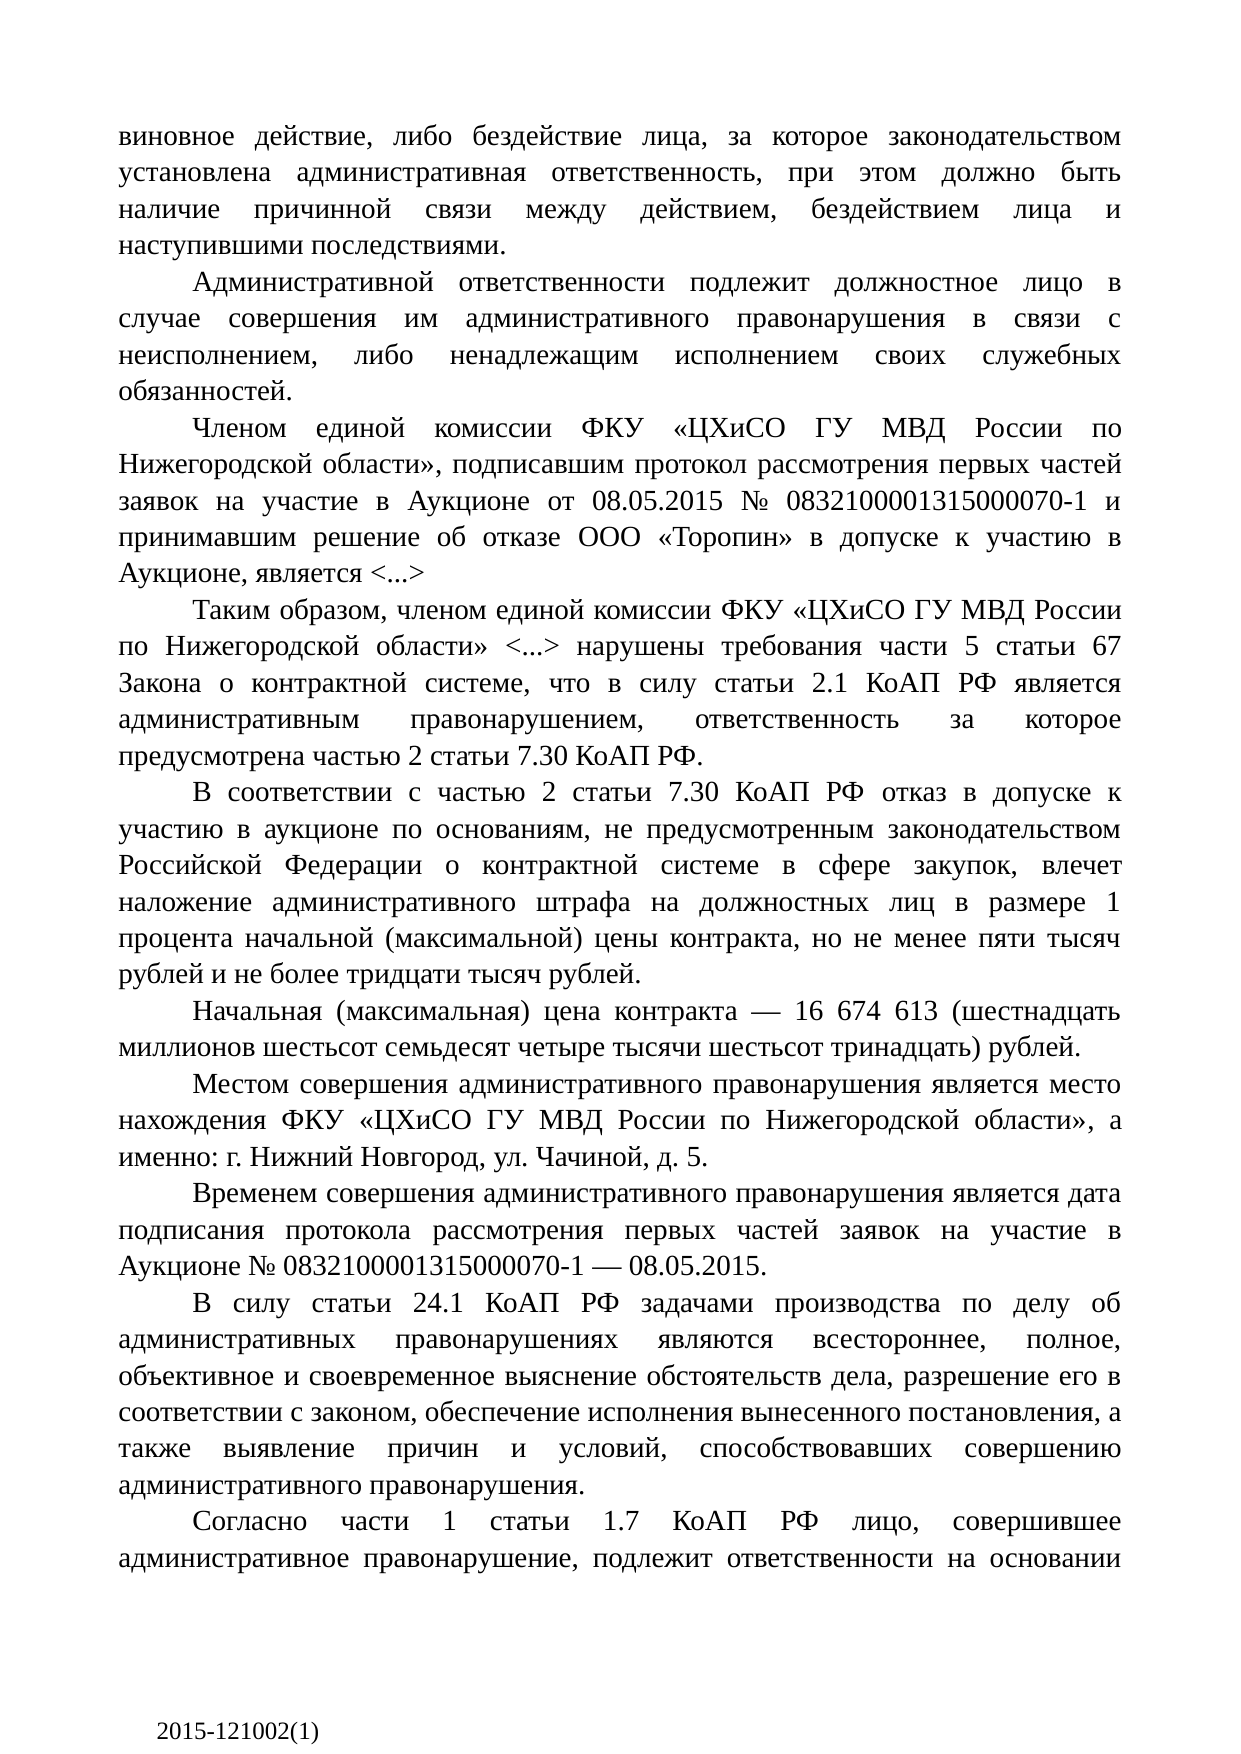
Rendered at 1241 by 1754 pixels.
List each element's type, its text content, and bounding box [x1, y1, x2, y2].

text Местом совершения административного правонарушения является место нахождения ФКУ «ЦХиСО ГУ МВД России по Нижегородской области», а именно: г. Нижний Новгород, ул. Чачиной, д. 5. [118, 1066, 1122, 1172]
text Временем совершения административного правонарушения является дата подписания протокола рассмотрения первых частей заявок на участие в Аукционе № 0832100001315000070-1 — 08.05.2015. [118, 1175, 1122, 1282]
text виновное действие, либо бездействие лица, за которое законодательством установлена административная ответственность, при этом должно быть наличие причинной связи между действием, бездействием лица и наступившими последствиями. [118, 118, 1122, 261]
text Членом единой комиссии ФКУ «ЦХиСО ГУ МВД России по Нижегородской области», подписавшим протокол рассмотрения первых частей заявок на участие в Аукционе от 08.05.2015 № 0832100001315000070-1 и принимавшим решение об отказе ООО «Торопин» в допуске к участию в Аукционе, является <...> [118, 410, 1122, 589]
text Административной ответственности подлежит должностное лицо в случае совершения им административного правонарушения в связи с неисполнением, либо ненадлежащим исполнением своих служебных обязанностей. [118, 264, 1122, 407]
text Согласно части 1 статьи 1.7 КоАП РФ лицо, совершившее административное правонарушение, подлежит ответственности на основании [118, 1503, 1122, 1573]
text В соответствии с частью 2 статьи 7.30 КоАП РФ отказ в допуске к участию в аукционе по основаниям, не предусмотренным законодательством Российской Федерации о контрактной системе в сфере закупок, влечет наложение административного штрафа на должностных лиц в размере 1 процента начальной (максимальной) цены контракта, но не менее пяти тысяч рублей и не более тридцати тысяч рублей. [118, 774, 1122, 990]
text Таким образом, членом единой комиссии ФКУ «ЦХиСО ГУ МВД России по Нижегородской области» <...> нарушены требования части 5 статьи 67 Закона о контрактной системе, что в силу статьи 2.1 КоАП РФ является административным правонарушением, ответственность за которое предусмотрена частью 2 статьи 7.30 КоАП РФ. [118, 592, 1122, 771]
text Начальная (максимальная) цена контракта — 16 674 613 (шестнадцать миллионов шестьсот семьдесят четыре тысячи шестьсот тринадцать) рублей. [118, 993, 1122, 1063]
text В силу статьи 24.1 КоАП РФ задачами производства по делу об административных правонарушениях являются всестороннее, полное, объективное и своевременное выяснение обстоятельств дела, разрешение его в соответствии с законом, обеспечение исполнения вынесенного постановления, а также выявление причин и условий, способствовавших совершению административного правонарушения. [118, 1285, 1122, 1501]
